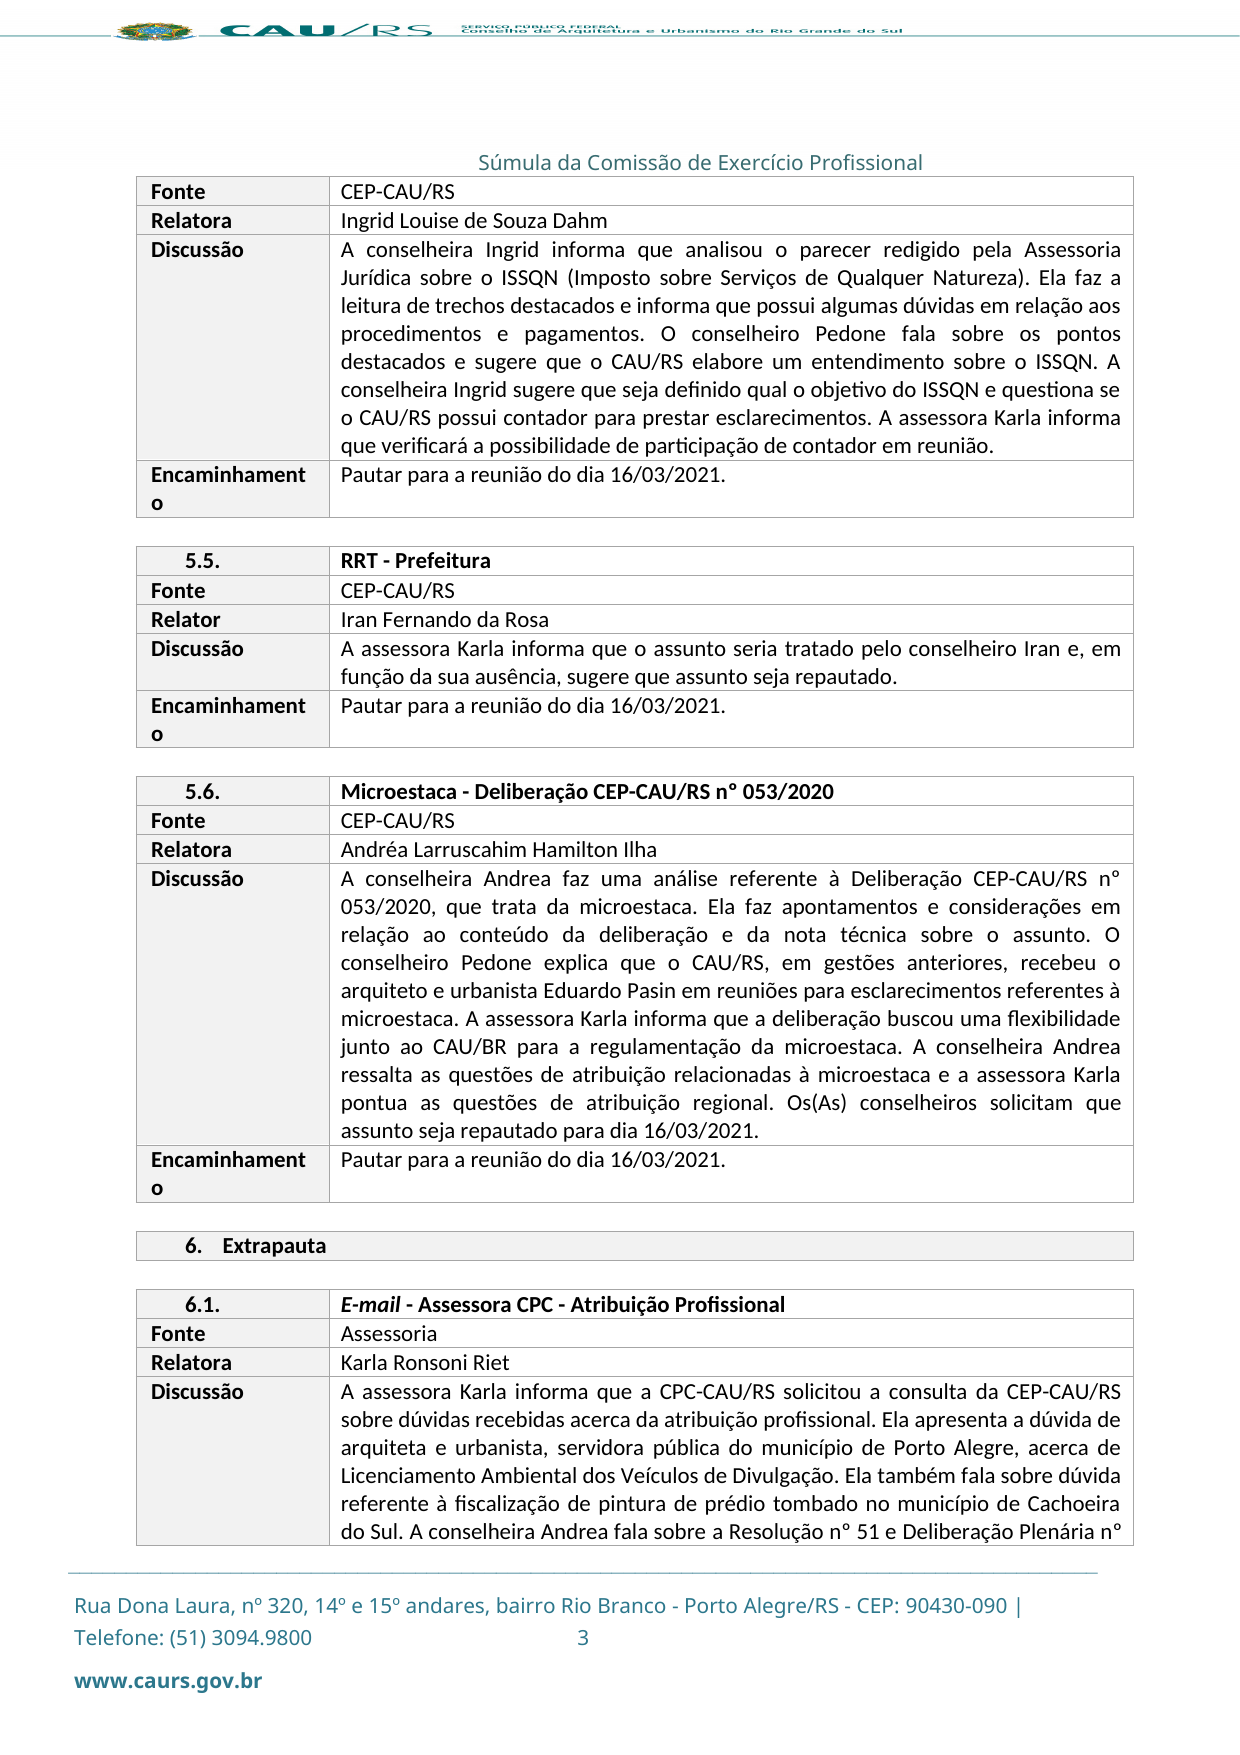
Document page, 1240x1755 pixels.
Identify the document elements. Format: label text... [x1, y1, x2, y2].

table_cell [131, 1289, 136, 1318]
table_cell [131, 1376, 136, 1545]
table_cell Relatora [137, 206, 329, 234]
table_cell Pautar para a reunião do dia 16/03/2021. [330, 691, 1133, 747]
table_cell A conselheira Ingrid informa que analisou o parecer redigido pela Assessoria Jurídica sobre o ISSQN (Imposto sobre Serviços de Qualquer Natureza). Ela faz a leitura de trechos destacados e informa que possui algumas dúvidas em relação aos procedimentos e pagamentos. O conselheiro Pedone fala sobre os pontos destacados e sugere que o CAU/RS elabore um entendimento sobre o ISSQN. A conselheira Ingrid sugere que seja definido qual o objetivo do ISSQN e questiona se o CAU/RS possui contador para prestar esclarecimentos. A assessora Karla informa que verificará a possibilidade de participação de contador em reunião. [330, 235, 1133, 459]
table_cell [136, 518, 1133, 546]
table_cell Encaminhamento [137, 691, 329, 747]
table_cell Karla Ronsoni Riet [330, 1348, 1133, 1376]
table_cell [131, 1260, 136, 1289]
table_cell [136, 748, 1133, 776]
table_cell [131, 776, 136, 805]
table_cell [131, 460, 136, 517]
table_cell Discussão [137, 235, 329, 459]
table_cell [131, 1202, 136, 1231]
table_cell [131, 546, 136, 575]
table_cell Assessoria [330, 1319, 1133, 1347]
table_cell [131, 205, 136, 234]
table_cell Discussão [137, 634, 329, 690]
table_cell Fonte [137, 576, 329, 604]
table_cell [131, 834, 136, 863]
table_cell CEP-CAU/RS [330, 177, 1133, 205]
table_cell Iran Fernando da Rosa [330, 605, 1133, 633]
table_cell [131, 863, 136, 1144]
table_cell A assessora Karla informa que o assunto seria tratado pelo conselheiro Iran e, em função da sua ausência, sugere que assunto seja repautado. [330, 634, 1133, 690]
table_cell Pautar para a reunião do dia 16/03/2021. [330, 1146, 1133, 1202]
table_cell [136, 1203, 1133, 1231]
table_cell Encaminhamento [137, 461, 329, 517]
table_cell Fonte [137, 177, 329, 205]
table_cell Relatora [137, 1348, 329, 1376]
table_cell Microestaca - Deliberação CEP-CAU/RS nº 053/2020 [330, 777, 1133, 805]
table_cell [131, 1145, 136, 1202]
table_cell Discussão [137, 1377, 329, 1545]
table_cell Pautar para a reunião do dia 16/03/2021. [330, 461, 1133, 517]
table_cell [131, 1318, 136, 1347]
table_cell Relatora [137, 835, 329, 863]
table_cell A conselheira Andrea faz uma análise referente à Deliberação CEP-CAU/RS nº 053/2020, que trata da microestaca. Ela faz apontamentos e considerações em relação ao conteúdo da deliberação e da nota técnica sobre o assunto. O conselheiro Pedone explica que o CAU/RS, em gestões anteriores, recebeu o arquiteto e urbanista Eduardo Pasin em reuniões para esclarecimentos referentes à microestaca. A assessora Karla informa que a deliberação buscou uma flexibilidade junto ao CAU/BR para a regulamentação da microestaca. A conselheira Andrea ressalta as questões de atribuição relacionadas à microestaca e a assessora Karla pontua as questões de atribuição regional. Os(As) conselheiros solicitam que assunto seja repautado para dia 16/03/2021. [330, 864, 1133, 1144]
table_cell Andréa Larruscahim Hamilton Ilha [330, 835, 1133, 863]
table_cell [131, 747, 136, 776]
table_cell Ingrid Louise de Souza Dahm [330, 206, 1133, 234]
table_cell [131, 633, 136, 690]
table_cell CEP-CAU/RS [330, 806, 1133, 834]
table_cell [131, 575, 136, 604]
table_cell [131, 234, 136, 459]
table_cell [131, 176, 136, 205]
table_cell Extrapauta [137, 1232, 1133, 1260]
table_cell [131, 1347, 136, 1376]
table_cell [136, 1261, 1133, 1289]
table_cell [131, 805, 136, 834]
table_cell CEP-CAU/RS [330, 576, 1133, 604]
table_cell Fonte [137, 1319, 329, 1347]
table_cell [137, 777, 329, 805]
table_cell [131, 517, 136, 546]
table_cell RRT - Prefeitura [330, 547, 1133, 575]
table_cell [131, 604, 136, 633]
table_cell Encaminhamento [137, 1146, 329, 1202]
table_cell [131, 1231, 136, 1260]
table_cell E-mail - Assessora CPC - Atribuição Profissional [330, 1290, 1133, 1318]
table_cell Relator [137, 605, 329, 633]
table_cell Discussão [137, 864, 329, 1144]
table_cell Fonte [137, 806, 329, 834]
table_cell A assessora Karla informa que a CPC-CAU/RS solicitou a consulta da CEP-CAU/RS sobre dúvidas recebidas acerca da atribuição profissional. Ela apresenta a dúvida de arquiteta e urbanista, servidora pública do município de Porto Alegre, acerca de Licenciamento Ambiental dos Veículos de Divulgação. Ela também fala sobre dúvida referente à fiscalização de pintura de prédio tombado no município de Cachoeira do Sul. A conselheira Andrea fala sobre a Resolução nº 51 e Deliberação Plenária nº [330, 1377, 1133, 1545]
table_cell [137, 1290, 329, 1318]
table_cell [137, 547, 329, 575]
table_cell [131, 690, 136, 747]
